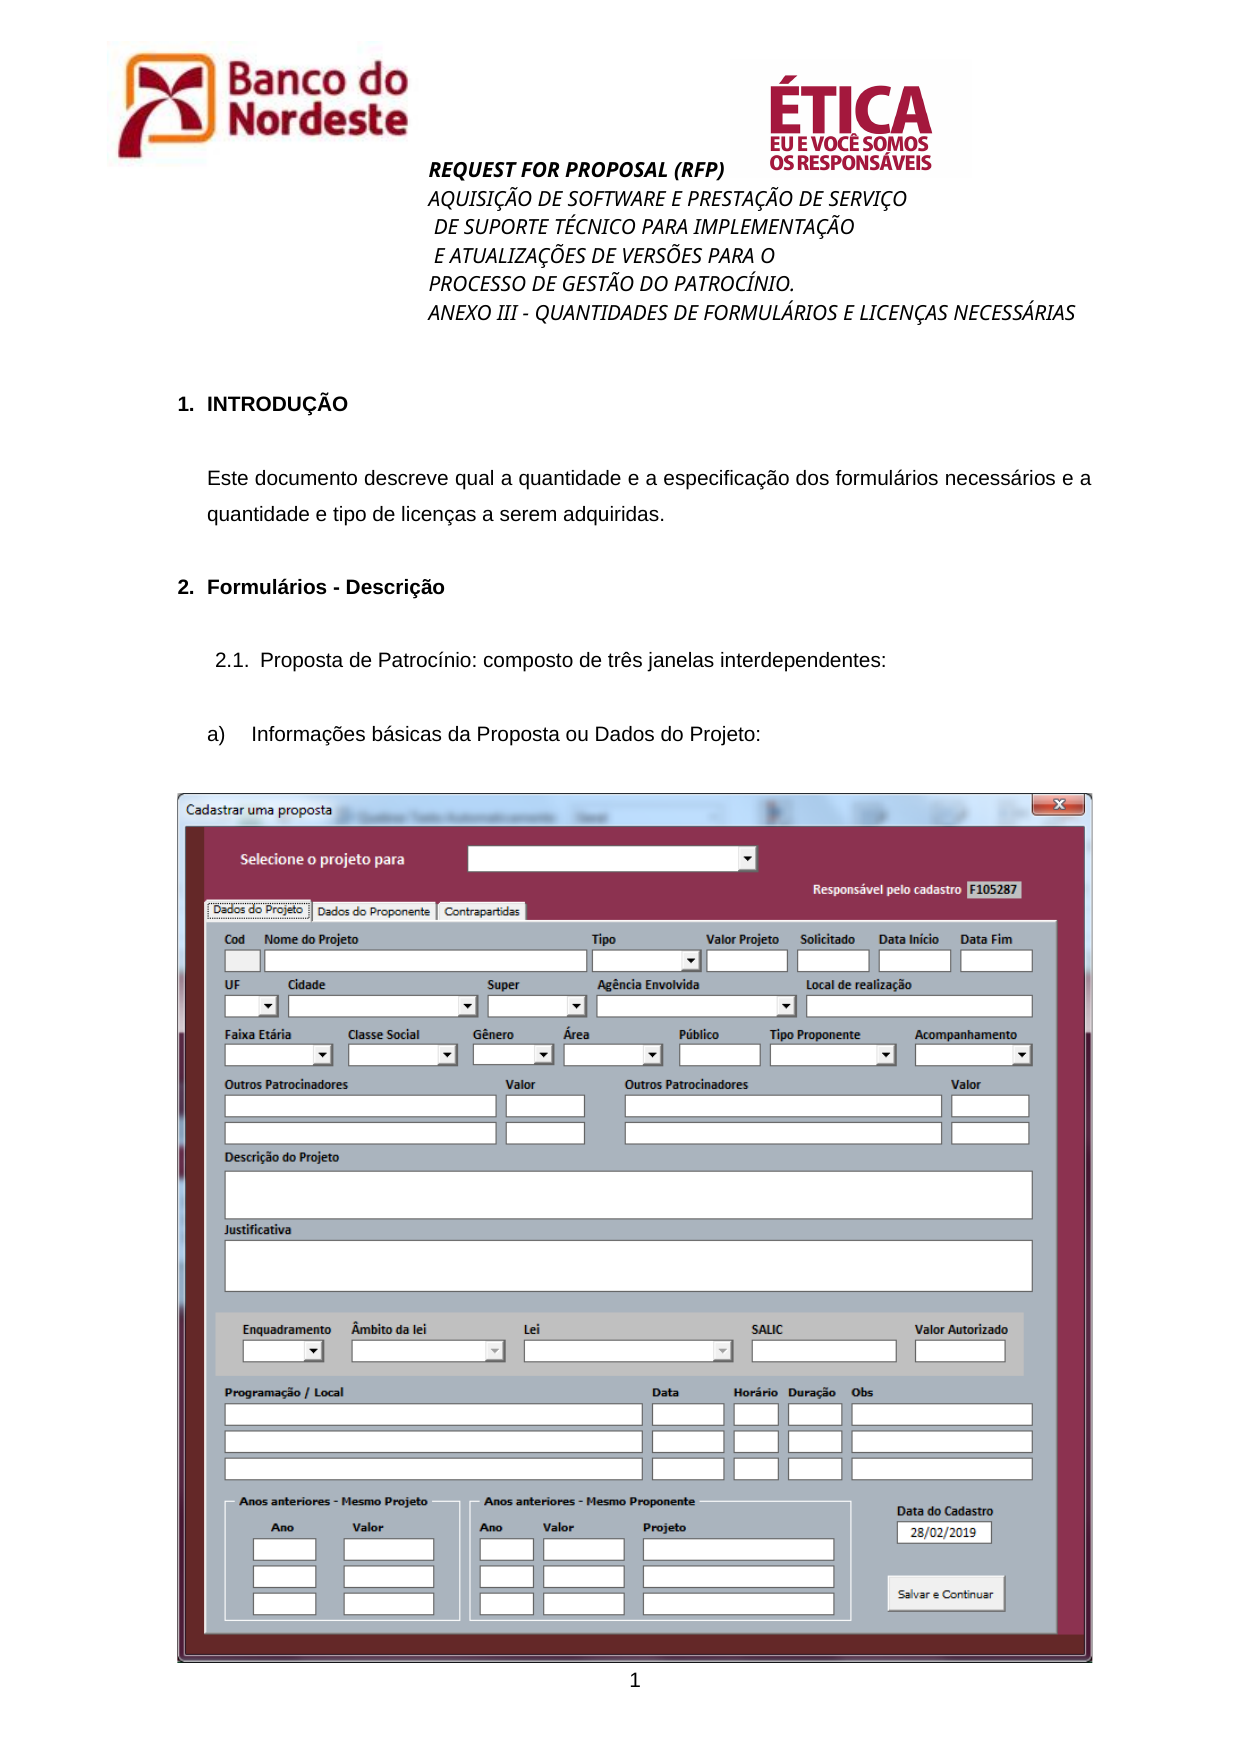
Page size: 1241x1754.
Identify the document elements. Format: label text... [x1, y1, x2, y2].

picture [730, 59, 973, 178]
subtitle Proposta de Patrocínio: composto de três janelas interdependentes: [215, 648, 1093, 672]
subtitle Este documento descreve qual a quantidade e a especificação dos formulários necessários e a quantidade e tipo de licenças a serem adquiridas. [207, 466, 1093, 525]
subtitle INTRODUÇÃO [177, 392, 1093, 416]
picture [106, 41, 419, 170]
picture [177, 793, 1093, 1663]
subtitle Formulários - Descrição [177, 575, 1093, 599]
subtitle Informações básicas da Proposta ou Dados do Projeto: [207, 722, 1093, 746]
